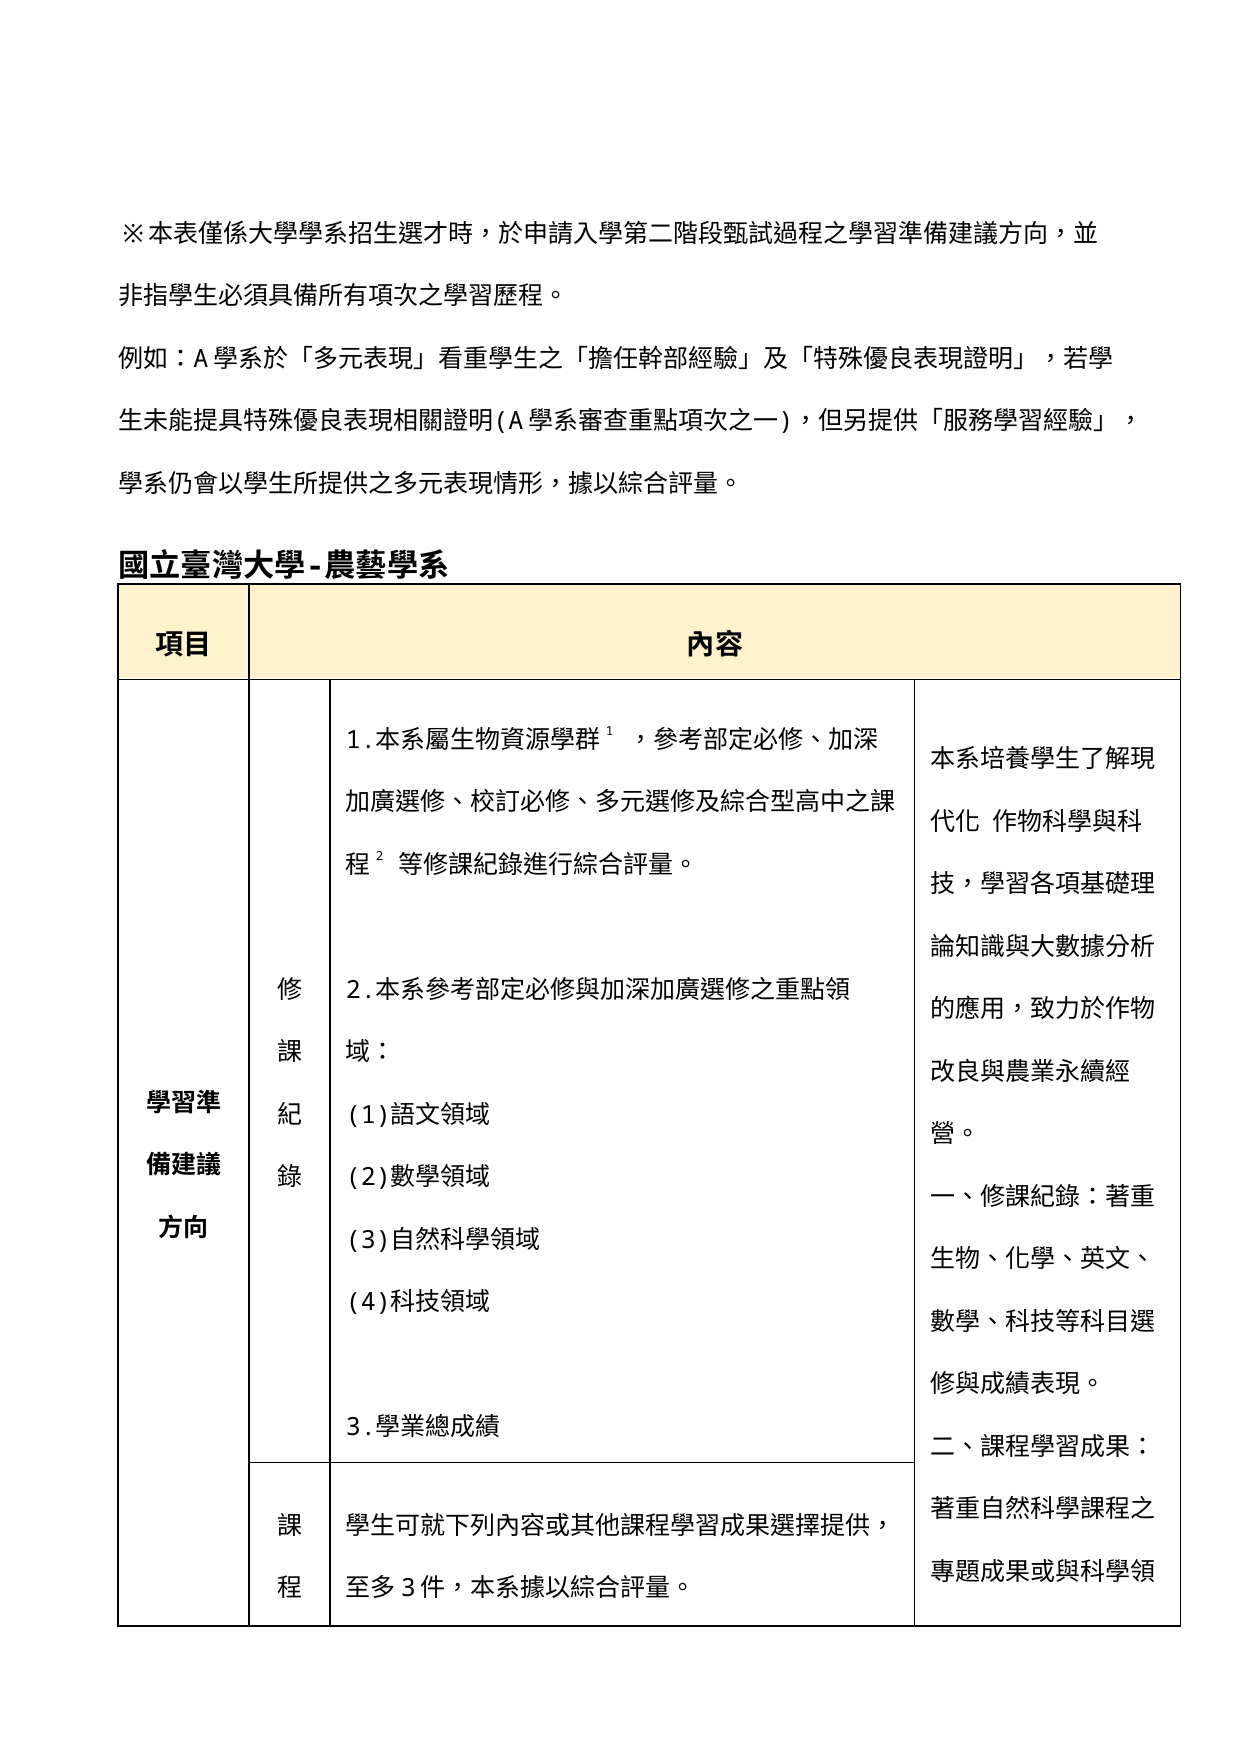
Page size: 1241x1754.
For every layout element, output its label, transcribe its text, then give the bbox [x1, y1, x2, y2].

table_cell 本系培養學生了解現代化 作物科學與科技，學習各項基礎理論知識與大數據分析的應用，致力於作物改良與農業永續經營。 一、修課紀錄：著重生物、化學、英文、數學、科技等科目選修與成績表現。 二、課程學習成果：著重自然科學課程之專題成果或與科學領域相關研習之書面報告/實作作品。 三、多元表現：著重與本系相關的學科表現（如生物、科學）、社團活動及擔任幹部經驗、檢定證照等，另可檢附可資證明適合就讀本系之表現優良事蹟等有利審查資料。 [915, 680, 1180, 1625]
table_cell 課程 [250, 1463, 329, 1625]
table_header 內容 [250, 585, 1180, 678]
table_cell 修課 紀錄 [250, 680, 329, 1461]
text ※本表僅係大學學系招生選才時，於申請入學第二階段甄試過程之學習準備建議方向，並非指學生必須具備所有項次之學習歷程。 例如：A學系於「多元表現」看重學生之「擔任幹部經驗」及「特殊優良表現證明」，若學生未能提具特殊優良表現相關證明(A學系審查重點項次之一)，但另提供「服務學習經驗」，學系仍會以學生所提供之多元表現情形，據以綜合評量。 [118, 189, 1122, 502]
table_cell 1.本系屬生物資源學群1 ，參考部定必修、加深加廣選修、校訂必修、多元選修及綜合型高中之課程2 等修課紀錄進行綜合評量。 2.本系參考部定必修與加深加廣選修之重點領域： (1)語文領域 (2)數學領域 (3)自然科學領域 (4)科技領域 3.學業總成績 [331, 680, 914, 1461]
table_cell 學習準備建議方向 [119, 680, 248, 1625]
text 國立臺灣大學-農藝學系 [118, 521, 1122, 583]
table_cell 學生可就下列內容或其他課程學習成果選擇提供，至多3件，本系據以綜合評量。 [331, 1463, 914, 1625]
table_header 項目 [119, 585, 248, 678]
